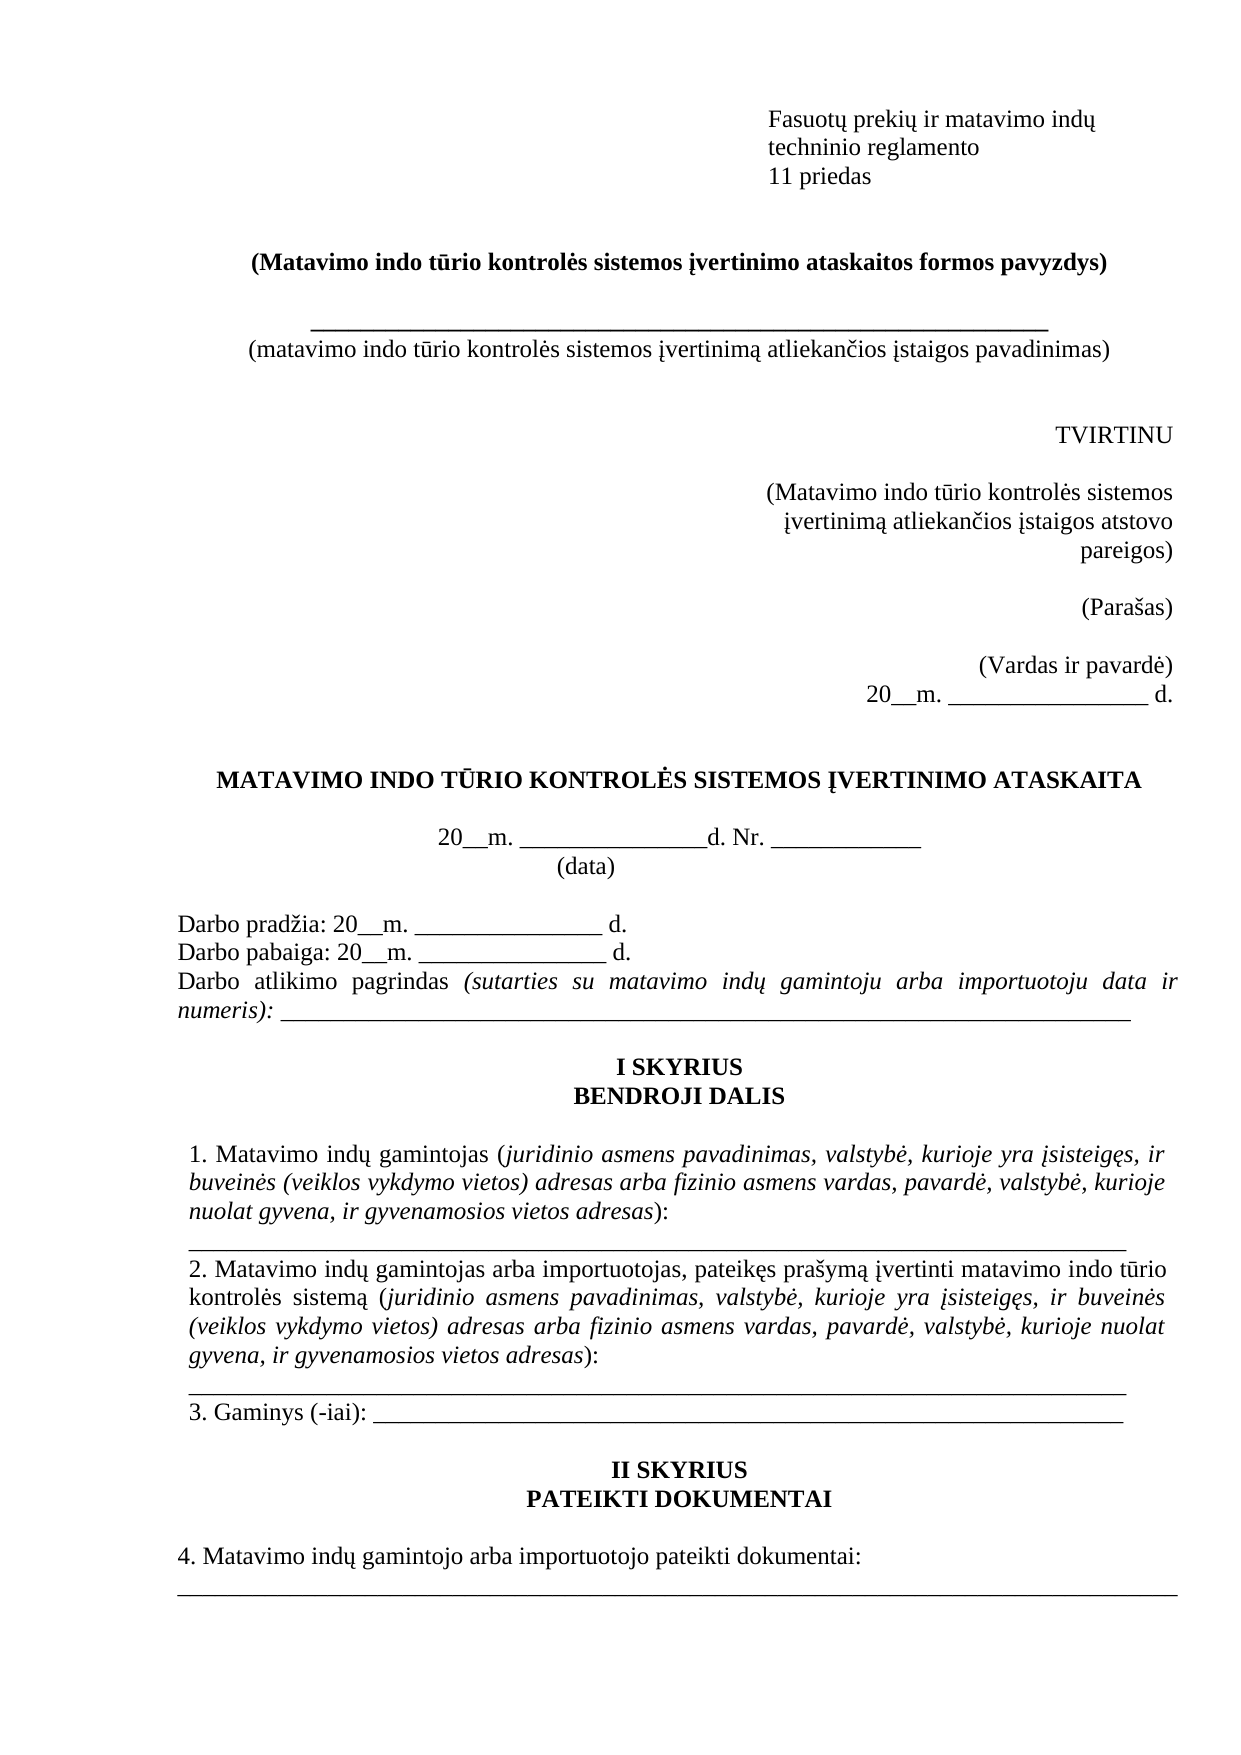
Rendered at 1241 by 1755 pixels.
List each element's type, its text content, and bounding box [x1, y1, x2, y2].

text (data) [177, 851, 1181, 880]
table_cell (Vardas ir pavardė) [712, 650, 1184, 679]
text 11 priedas [768, 161, 1181, 190]
text MATAVIMO INDO TŪRIO KONTROLĖS SISTEMOS ĮVERTINIMO ATASKAITA [177, 765, 1181, 794]
text ___________________________________________________________ [177, 305, 1181, 334]
table_cell 20__m. ________________ d. [712, 679, 1184, 707]
table_cell 3. Gaminys (-iai): ____________________________________________________________ [177, 1398, 1179, 1426]
text PATEIKTI DOKUMENTAI [177, 1484, 1181, 1512]
table_cell [712, 449, 1184, 477]
table_header 1. Matavimo indų gamintojas (juridinio asmens pavadinimas, valstybė, kurioje yra įsisteigęs, ir buveinės (veiklos vykdymo vietos) adresas arba fizinio asmens vardas, pavardė, valstybė, kurioje nuolat gyvena, ir gyvenamosios vietos adresas): ___________________________________________________________________________ [177, 1139, 1179, 1254]
table_header TVIRTINU [712, 420, 1184, 449]
text II SKYRIUS [177, 1455, 1181, 1484]
text ________________________________________________________________________________ [177, 1570, 1181, 1599]
text Fasuotų prekių ir matavimo indų [768, 104, 1181, 132]
table_cell 2. Matavimo indų gamintojas arba importuotojas, pateikęs prašymą įvertinti matavimo indo tūrio kontrolės sistemą (juridinio asmens pavadinimas, valstybė, kurioje yra įsisteigęs, ir buveinės (veiklos vykdymo vietos) adresas arba fizinio asmens vardas, pavardė, valstybė, kurioje nuolat gyvena, ir gyvenamosios vietos adresas): ___________________________________________________________________________ [177, 1254, 1179, 1397]
text Darbo atlikimo pagrindas (sutarties su matavimo indų gamintoju arba importuotoju data ir numeris): ____________________________________________________________________ [177, 966, 1181, 1024]
text BENDROJI DALIS [177, 1081, 1181, 1110]
text 4. Matavimo indų gamintojo arba importuotojo pateikti dokumentai: [177, 1541, 1181, 1570]
text (Matavimo indo tūrio kontrolės sistemos įvertinimo ataskaitos formos pavyzdys) [177, 247, 1181, 276]
table_cell (Matavimo indo tūrio kontrolės sistemos įvertinimą atliekančios įstaigos atstovo pareigos) [712, 478, 1184, 564]
text techninio reglamento [768, 132, 1181, 161]
table_cell [712, 564, 1184, 592]
text Darbo pabaiga: 20__m. _______________ d. [177, 937, 1181, 966]
table_cell (Parašas) [712, 593, 1184, 621]
table_cell [712, 621, 1184, 650]
text (matavimo indo tūrio kontrolės sistemos įvertinimą atliekančios įstaigos pavadinimas) [177, 334, 1181, 362]
text I SKYRIUS [177, 1052, 1181, 1081]
text Darbo pradžia: 20__m. _______________ d. [177, 909, 1181, 937]
text 20__m. _______________d. Nr. ____________ [177, 822, 1181, 851]
